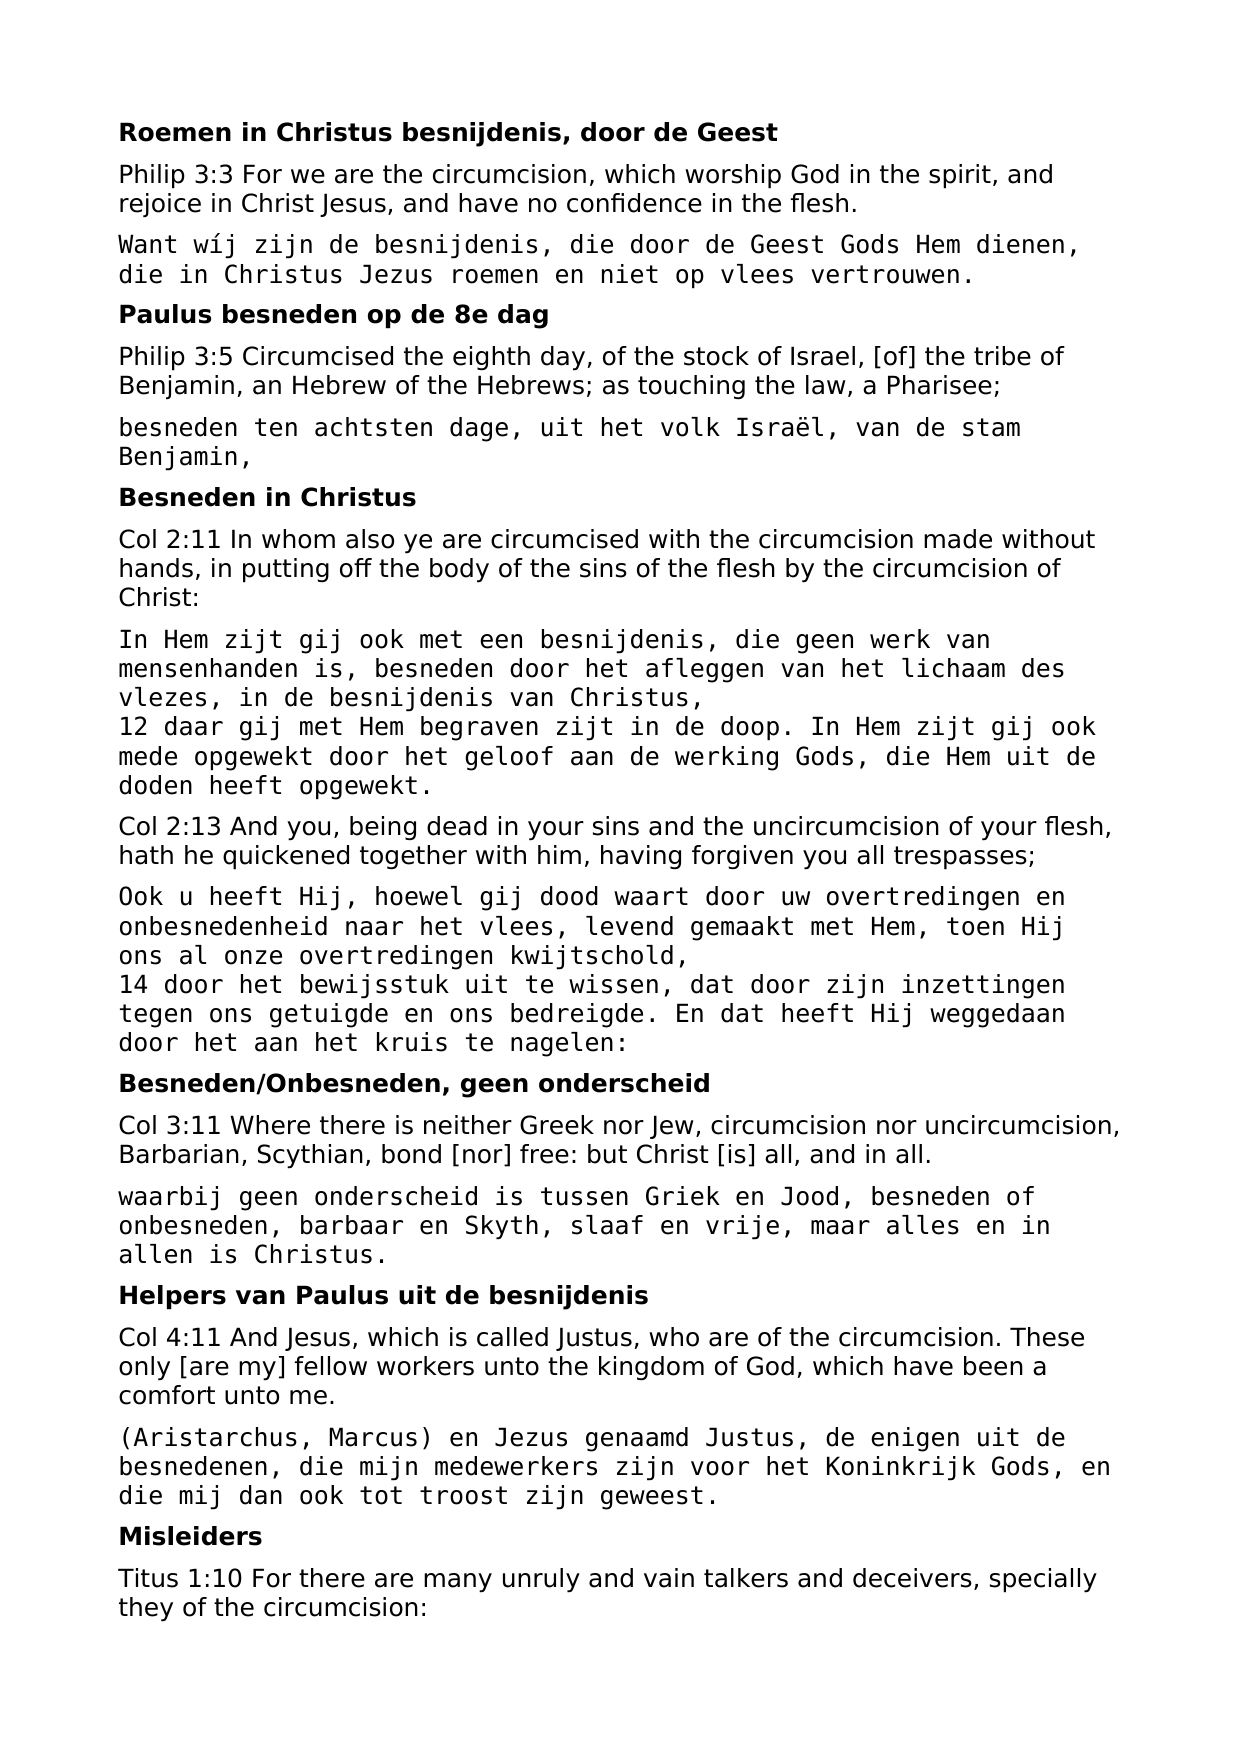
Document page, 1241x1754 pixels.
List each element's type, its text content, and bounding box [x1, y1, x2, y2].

text Besneden/Onbesneden, geen onderscheid [118, 1069, 1122, 1098]
text Ook u heeft Hij, hoewel gij dood waart door uw overtredingen en onbesnedenheid naar het vlees, levend gemaakt met Hem, toen Hij ons al onze overtredingen kwijtschold, 14 door het bewijsstuk uit te wissen, dat door zijn inzettingen tegen ons getuigde en ons bedreigde. En dat heeft Hij weggedaan door het aan het kruis te nagelen: [118, 883, 1122, 1058]
text Philip 3:5 Circumcised the eighth day, of the stock of Israel, [of] the tribe of Benjamin, an Hebrew of the Hebrews; as touching the law, a Pharisee; [118, 342, 1122, 401]
text Besneden in Christus [118, 483, 1122, 512]
text Want wíj zijn de besnijdenis, die door de Geest Gods Hem dienen, die in Christus Jezus roemen en niet op vlees vertrouwen. [118, 231, 1122, 289]
text Roemen in Christus besnijdenis, door de Geest [118, 118, 1122, 147]
text Col 3:11 Where there is neither Greek nor Jew, circumcision nor uncircumcision, Barbarian, Scythian, bond [nor] free: but Christ [is] all, and in all. [118, 1111, 1122, 1169]
text Col 2:13 And you, being dead in your sins and the uncircumcision of your flesh, hath he quickened together with him, having forgiven you all trespasses; [118, 812, 1122, 870]
text besneden ten achtsten dage, uit het volk Israël, van de stam Benjamin, [118, 413, 1122, 472]
text waarbij geen onderscheid is tussen Griek en Jood, besneden of onbesneden, barbaar en Skyth, slaaf en vrije, maar alles en in allen is Christus. [118, 1182, 1122, 1269]
text Philip 3:3 For we are the circumcision, which worship God in the spirit, and rejoice in Christ Jesus, and have no confidence in the flesh. [118, 160, 1122, 218]
text Misleiders [118, 1522, 1122, 1551]
text Col 2:11 In whom also ye are circumcised with the circumcision made without hands, in putting off the body of the sins of the flesh by the circumcision of Christ: [118, 525, 1122, 612]
text Titus 1:10 For there are many unruly and vain talkers and deceivers, specially they of the circumcision: [118, 1564, 1122, 1622]
text (Aristarchus, Marcus) en Jezus genaamd Justus, de enigen uit de besnedenen, die mijn medewerkers zijn voor het Koninkrijk Gods, en die mij dan ook tot troost zijn geweest. [118, 1423, 1122, 1510]
text Paulus besneden op de 8e dag [118, 301, 1122, 330]
text Col 4:11 And Jesus, which is called Justus, who are of the circumcision. These only [are my] fellow workers unto the kingdom of God, which have been a comfort unto me. [118, 1323, 1122, 1410]
text In Hem zijt gij ook met een besnijdenis, die geen werk van mensenhanden is, besneden door het afleggen van het lichaam des vlezes, in de besnijdenis van Christus, 12 daar gij met Hem begraven zijt in de doop. In Hem zijt gij ook mede opgewekt door het geloof aan de werking Gods, die Hem uit de doden heeft opgewekt. [118, 625, 1122, 800]
text Helpers van Paulus uit de besnijdenis [118, 1281, 1122, 1310]
